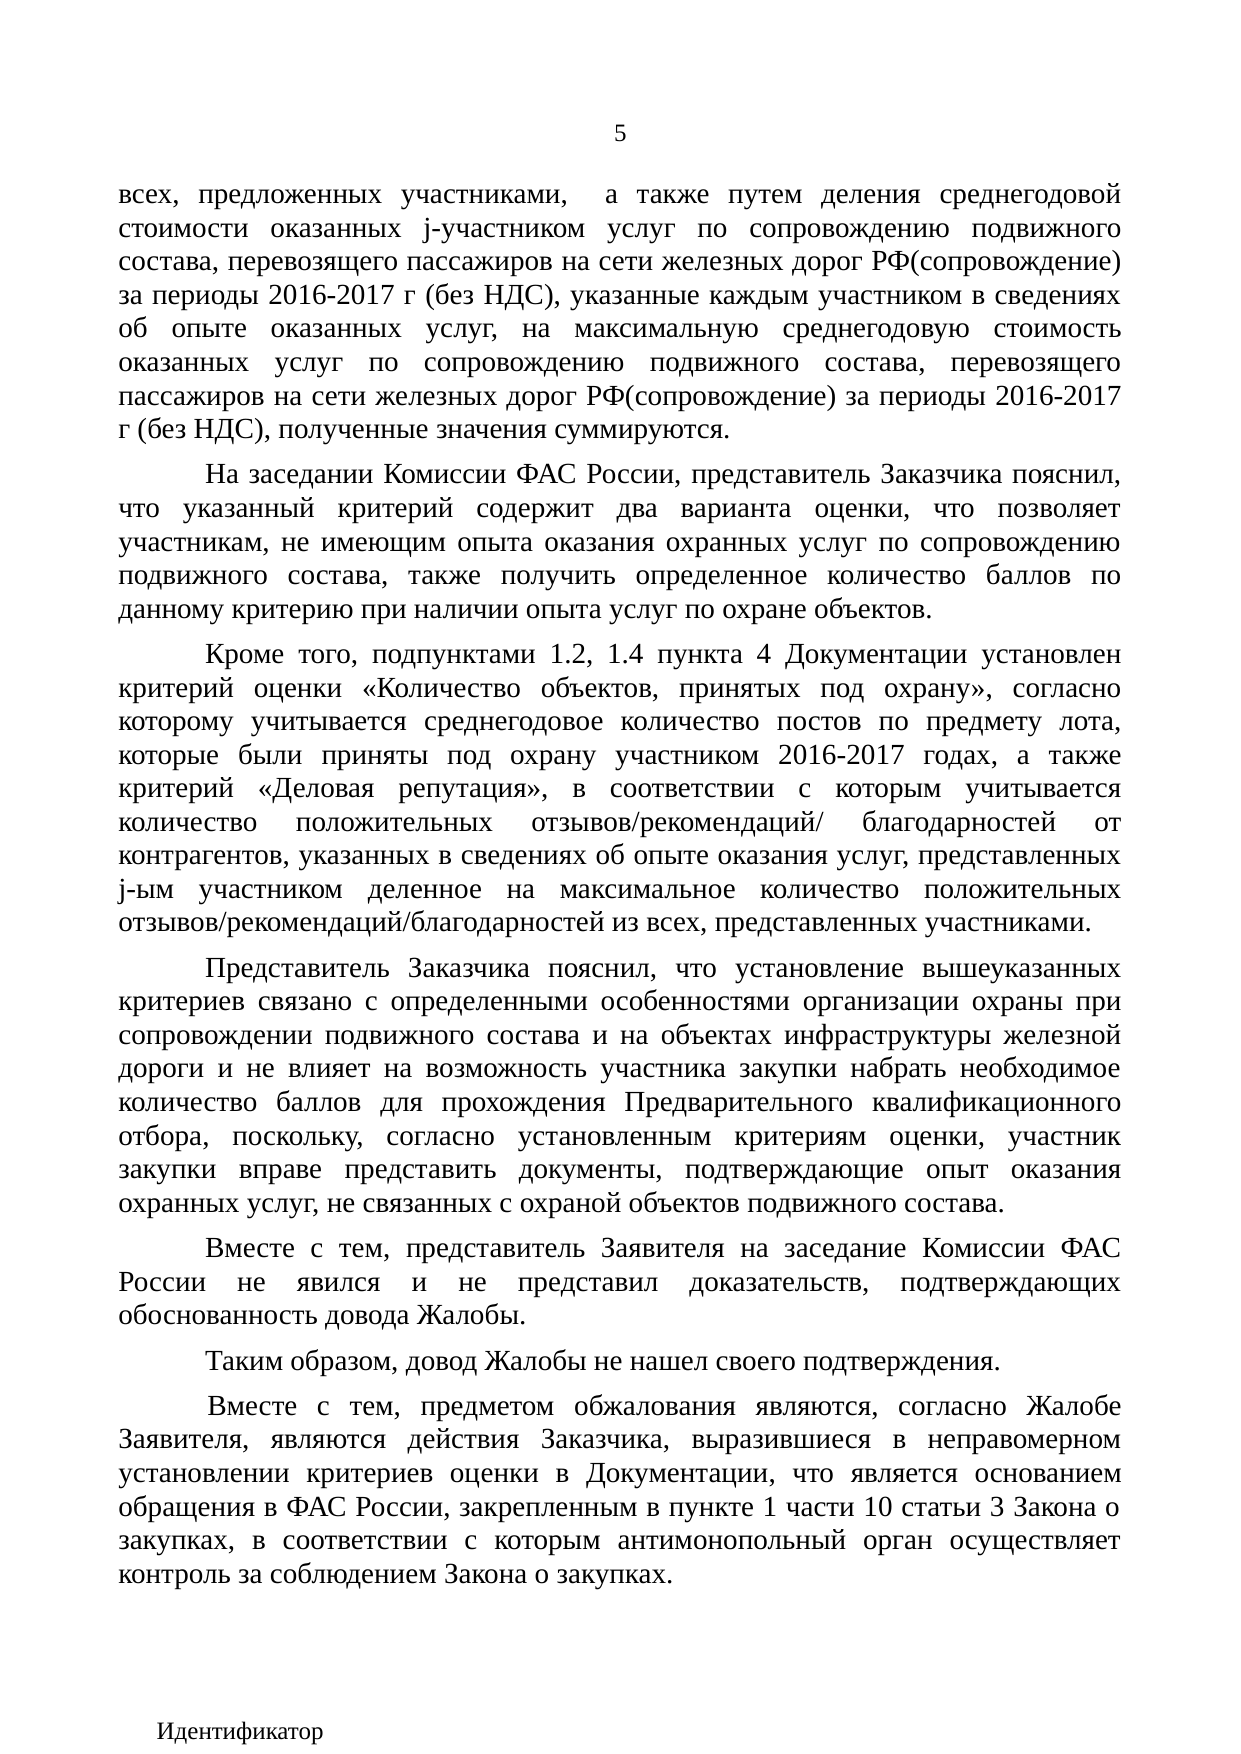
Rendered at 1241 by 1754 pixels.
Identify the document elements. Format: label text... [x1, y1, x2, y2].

text Таким образом, довод Жалобы не нашел своего подтверждения. [118, 1343, 1122, 1376]
text Представитель Заказчика пояснил, что установление вышеуказанных критериев связано с определенными особенностями организации охраны при сопровождении подвижного состава и на объектах инфраструктуры железной дороги и не влияет на возможность участника закупки набрать необходимое количество баллов для прохождения Предварительного квалификационного отбора, поскольку, согласно установленным критериям оценки, участник закупки вправе представить документы, подтверждающие опыт оказания охранных услуг, не связанных с охраной объектов подвижного состава. [118, 950, 1122, 1218]
text На заседании Комиссии ФАС России, представитель Заказчика пояснил, что указанный критерий содержит два варианта оценки, что позволяет участникам, не имеющим опыта оказания охранных услуг по сопровождению подвижного состава, также получить определенное количество баллов по данному критерию при наличии опыта услуг по охране объектов. [118, 457, 1122, 624]
text Вместе с тем, предметом обжалования являются, согласно Жалобе Заявителя, являются действия Заказчика, выразившиеся в неправомерном установлении критериев оценки в Документации, что является основанием обращения в ФАС России, закрепленным в пункте 1 части 10 статьи 3 Закона о закупках, в соответствии с которым антимонопольный орган осуществляет контроль за соблюдением Закона о закупках. [118, 1388, 1122, 1589]
text всех, предложенных участниками, а также путем деления среднегодовой стоимости оказанных j-участником услуг по сопровождению подвижного состава, перевозящего пассажиров на сети железных дорог РФ(сопровождение) за периоды 2016-2017 г (без НДС), указанные каждым участником в сведениях об опыте оказанных услуг, на максимальную среднегодовую стоимость оказанных услуг по сопровождению подвижного состава, перевозящего пассажиров на сети железных дорог РФ(сопровождение) за периоды 2016-2017 г (без НДС), полученные значения суммируются. [118, 176, 1122, 445]
text Вместе с тем, представитель Заявителя на заседание Комиссии ФАС России не явился и не представил доказательств, подтверждающих обоснованность довода Жалобы. [118, 1230, 1122, 1331]
text Кроме того, подпунктами 1.2, 1.4 пункта 4 Документации установлен критерий оценки «Количество объектов, принятых под охрану», согласно которому учитывается среднегодовое количество постов по предмету лота, которые были приняты под охрану участником 2016-2017 годах, а также критерий «Деловая репутация», в соответствии с которым учитывается количество положительных отзывов/рекомендаций/ благодарностей от контрагентов, указанных в сведениях об опыте оказания услуг, представленных j-ым участником деленное на максимальное количество положительных отзывов/рекомендаций/благодарностей из всех, представленных участниками. [118, 636, 1122, 938]
